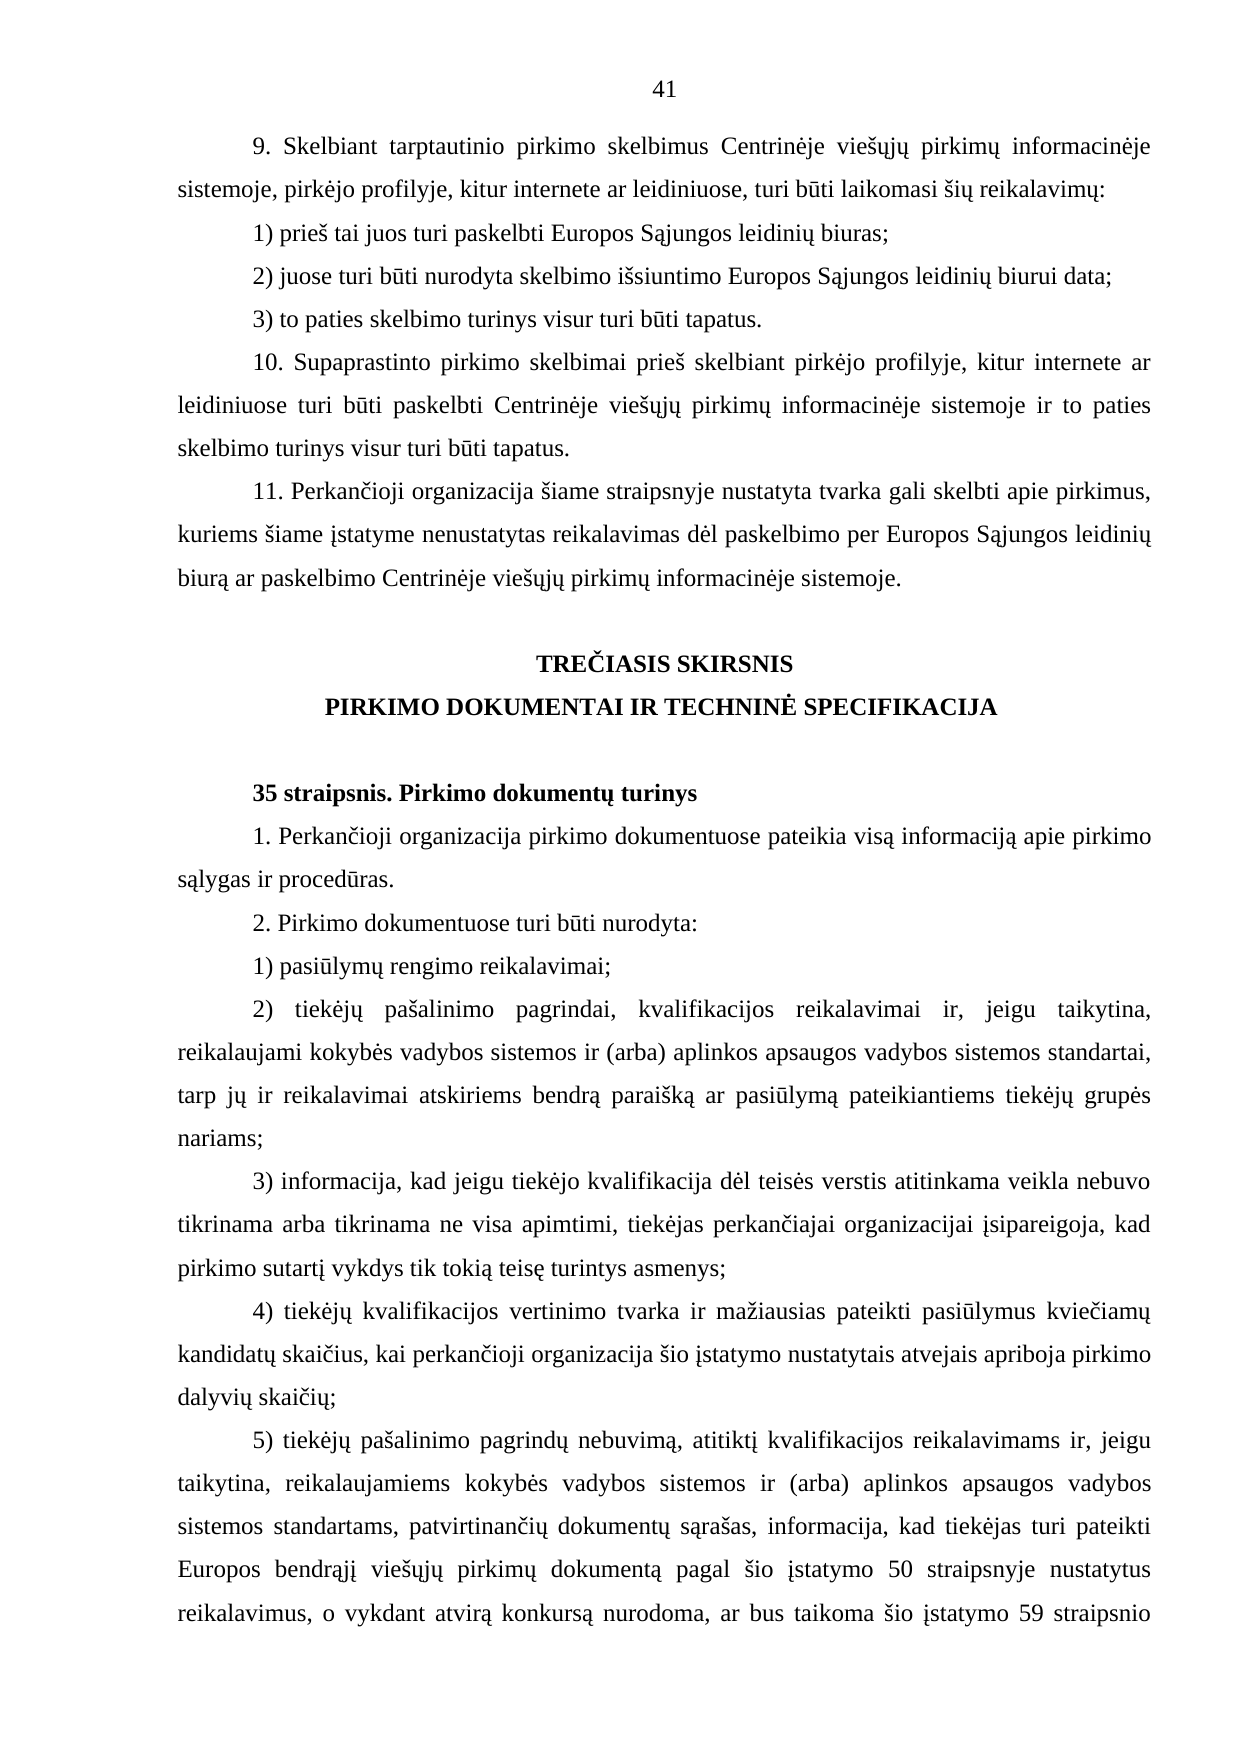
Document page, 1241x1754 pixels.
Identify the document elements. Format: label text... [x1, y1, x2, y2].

text 9. Skelbiant tarptautinio pirkimo skelbimus Centrinėje viešųjų pirkimų informacinėje sistemoje, pirkėjo profilyje, kitur internete ar leidiniuose, turi būti laikomasi šių reikalavimų: [177, 131, 1152, 203]
text 3) informacija, kad jeigu tiekėjo kvalifikacija dėl teisės verstis atitinkama veikla nebuvo tikrinama arba tikrinama ne visa apimtimi, tiekėjas perkančiajai organizacijai įsipareigoja, kad pirkimo sutartį vykdys tik tokią teisę turintys asmenys; [177, 1166, 1152, 1281]
text 2) juose turi būti nurodyta skelbimo išsiuntimo Europos Sąjungos leidinių biurui data; [177, 261, 1152, 289]
text PIRKIMO DOKUMENTAI IR TECHNINĖ SPECIFIKACIJA [177, 692, 1152, 721]
text 4) tiekėjų kvalifikacijos vertinimo tvarka ir mažiausias pateikti pasiūlymus kviečiamų kandidatų skaičius, kai perkančioji organizacija šio įstatymo nustatytais atvejais apriboja pirkimo dalyvių skaičių; [177, 1296, 1152, 1411]
text 11. Perkančioji organizacija šiame straipsnyje nustatyta tvarka gali skelbti apie pirkimus, kuriems šiame įstatyme nenustatytas reikalavimas dėl paskelbimo per Europos Sąjungos leidinių biurą ar paskelbimo Centrinėje viešųjų pirkimų informacinėje sistemoje. [177, 476, 1152, 591]
text 1) prieš tai juos turi paskelbti Europos Sąjungos leidinių biuras; [177, 218, 1152, 246]
text 2. Pirkimo dokumentuose turi būti nurodyta: [177, 908, 1152, 936]
text 35 straipsnis. Pirkimo dokumentų turinys [177, 778, 1152, 807]
text 10. Supaprastinto pirkimo skelbimai prieš skelbiant pirkėjo profilyje, kitur internete ar leidiniuose turi būti paskelbti Centrinėje viešųjų pirkimų informacinėje sistemoje ir to paties skelbimo turinys visur turi būti tapatus. [177, 347, 1152, 462]
text 1) pasiūlymų rengimo reikalavimai; [177, 951, 1152, 979]
text TREČIASIS SKIRSNIS [177, 649, 1152, 678]
text 5) tiekėjų pašalinimo pagrindų nebuvimą, atitiktį kvalifikacijos reikalavimams ir, jeigu taikytina, reikalaujamiems kokybės vadybos sistemos ir (arba) aplinkos apsaugos vadybos sistemos standartams, patvirtinančių dokumentų sąrašas, informacija, kad tiekėjas turi pateikti Europos bendrąjį viešųjų pirkimų dokumentą pagal šio įstatymo 50 straipsnyje nustatytus reikalavimus, o vykdant atvirą konkursą nurodoma, ar bus taikoma šio įstatymo 59 straipsnio [177, 1425, 1152, 1626]
text 3) to paties skelbimo turinys visur turi būti tapatus. [177, 304, 1152, 333]
text 1. Perkančioji organizacija pirkimo dokumentuose pateikia visą informaciją apie pirkimo sąlygas ir procedūras. [177, 821, 1152, 893]
text 2) tiekėjų pašalinimo pagrindai, kvalifikacijos reikalavimai ir, jeigu taikytina, reikalaujami kokybės vadybos sistemos ir (arba) aplinkos apsaugos vadybos sistemos standartai, tarp jų ir reikalavimai atskiriems bendrą paraišką ar pasiūlymą pateikiantiems tiekėjų grupės nariams; [177, 994, 1152, 1152]
